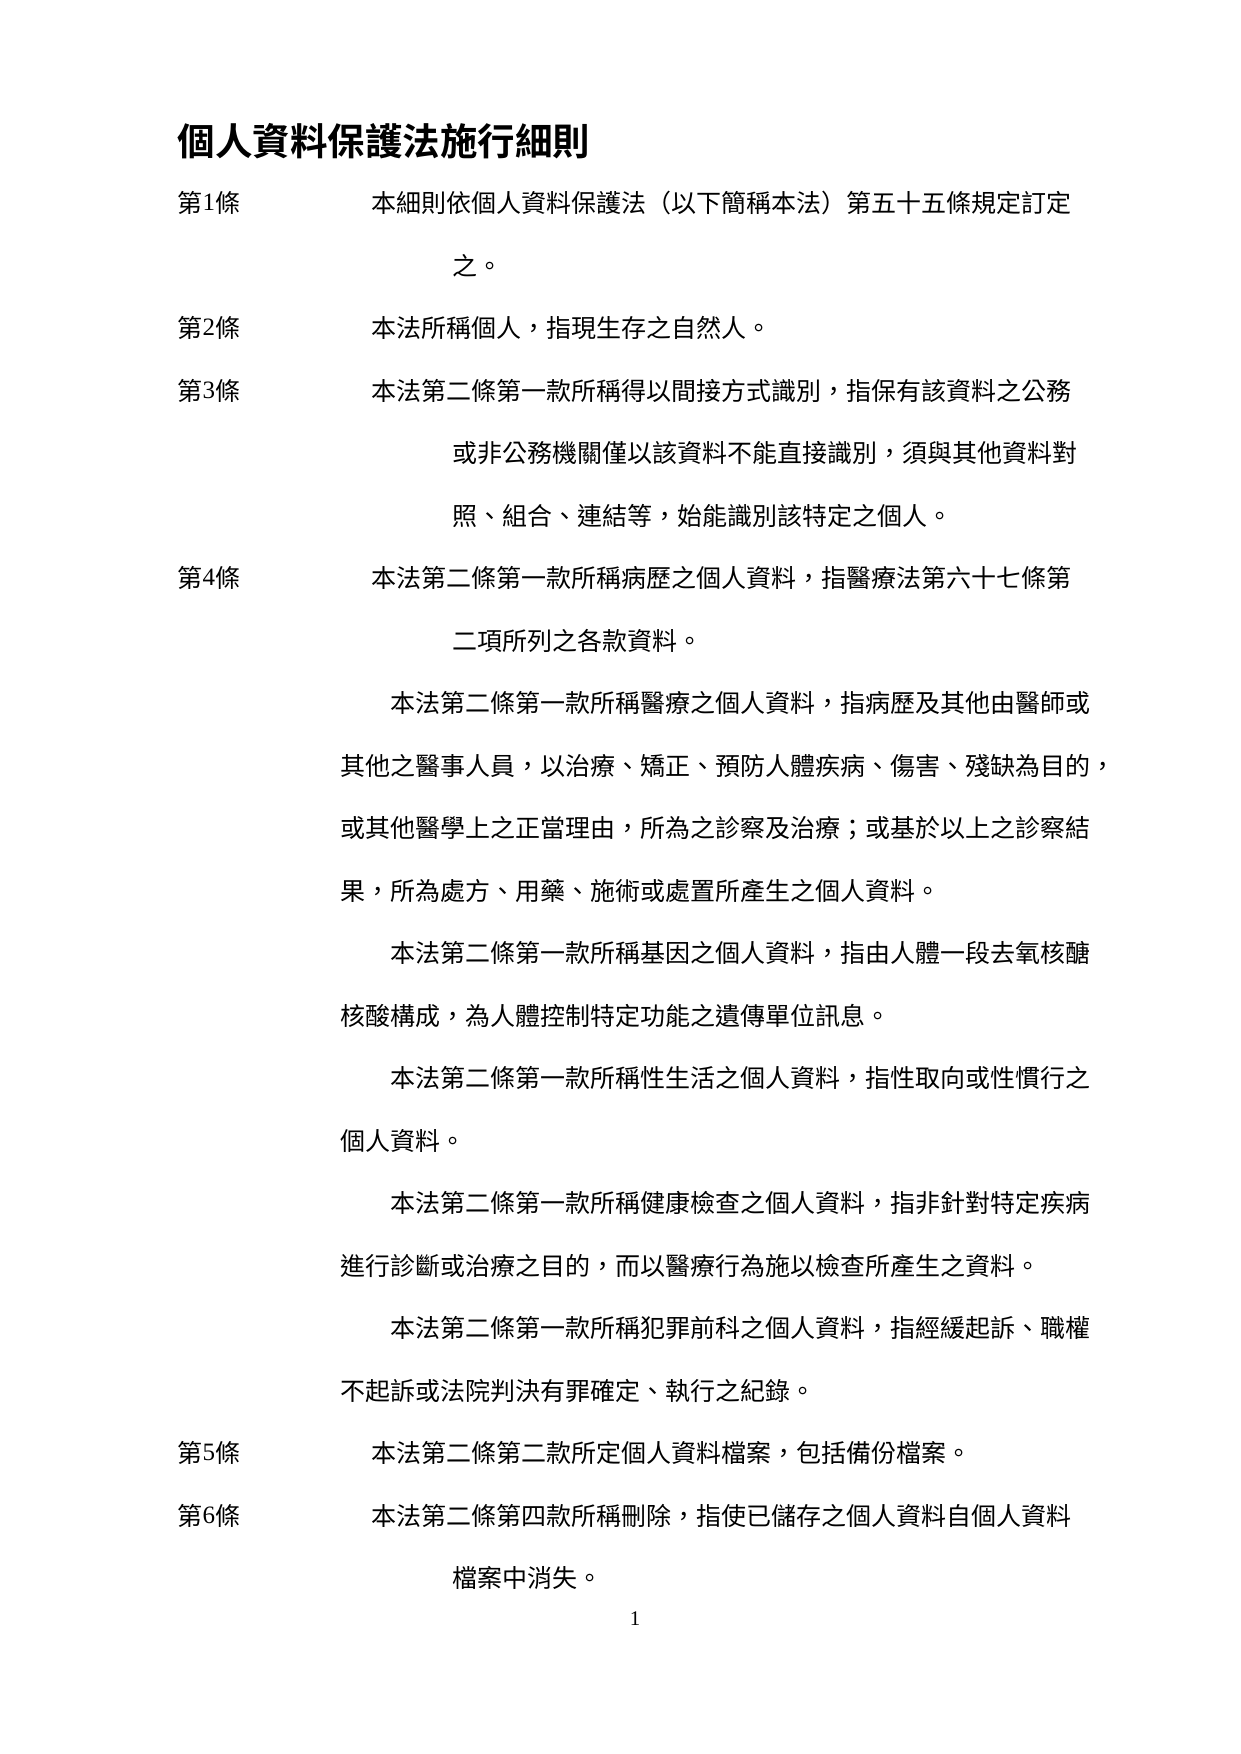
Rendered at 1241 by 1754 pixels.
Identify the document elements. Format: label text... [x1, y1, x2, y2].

list 本法第二條第四款所稱刪除，指使已儲存之個人資料自個人資料檔案中消失。 [177, 1472, 1092, 1597]
list 本法所稱個人，指現生存之自然人。 [177, 285, 1092, 347]
list 本法第二條第一款所稱得以間接方式識別，指保有該資料之公務或非公務機關僅以該資料不能直接識別，須與其他資料對照、組合、連結等，始能識別該特定之個人。 [177, 347, 1092, 535]
text 本法第二條第一款所稱性生活之個人資料，指性取向或性慣行之個人資料。 [340, 1035, 1092, 1160]
list 本法第二條第二款所定個人資料檔案，包括備份檔案。 [177, 1410, 1092, 1472]
text 個人資料保護法施行細則 [177, 97, 1092, 160]
list 本細則依個人資料保護法（以下簡稱本法）第五十五條規定訂定之。 [177, 160, 1092, 285]
text 本法第二條第一款所稱基因之個人資料，指由人體一段去氧核醣核酸構成，為人體控制特定功能之遺傳單位訊息。 [340, 910, 1092, 1035]
list 本法第二條第一款所稱病歷之個人資料，指醫療法第六十七條第二項所列之各款資料。 [177, 535, 1092, 660]
text 本法第二條第一款所稱犯罪前科之個人資料，指經緩起訴、職權不起訴或法院判決有罪確定、執行之紀錄。 [340, 1285, 1092, 1410]
text 本法第二條第一款所稱醫療之個人資料，指病歷及其他由醫師或其他之醫事人員，以治療、矯正、預防人體疾病、傷害、殘缺為目的，或其他醫學上之正當理由，所為之診察及治療；或基於以上之診察結果，所為處方、用藥、施術或處置所產生之個人資料。 [340, 660, 1092, 910]
text 本法第二條第一款所稱健康檢查之個人資料，指非針對特定疾病進行診斷或治療之目的，而以醫療行為施以檢查所產生之資料。 [340, 1160, 1092, 1285]
